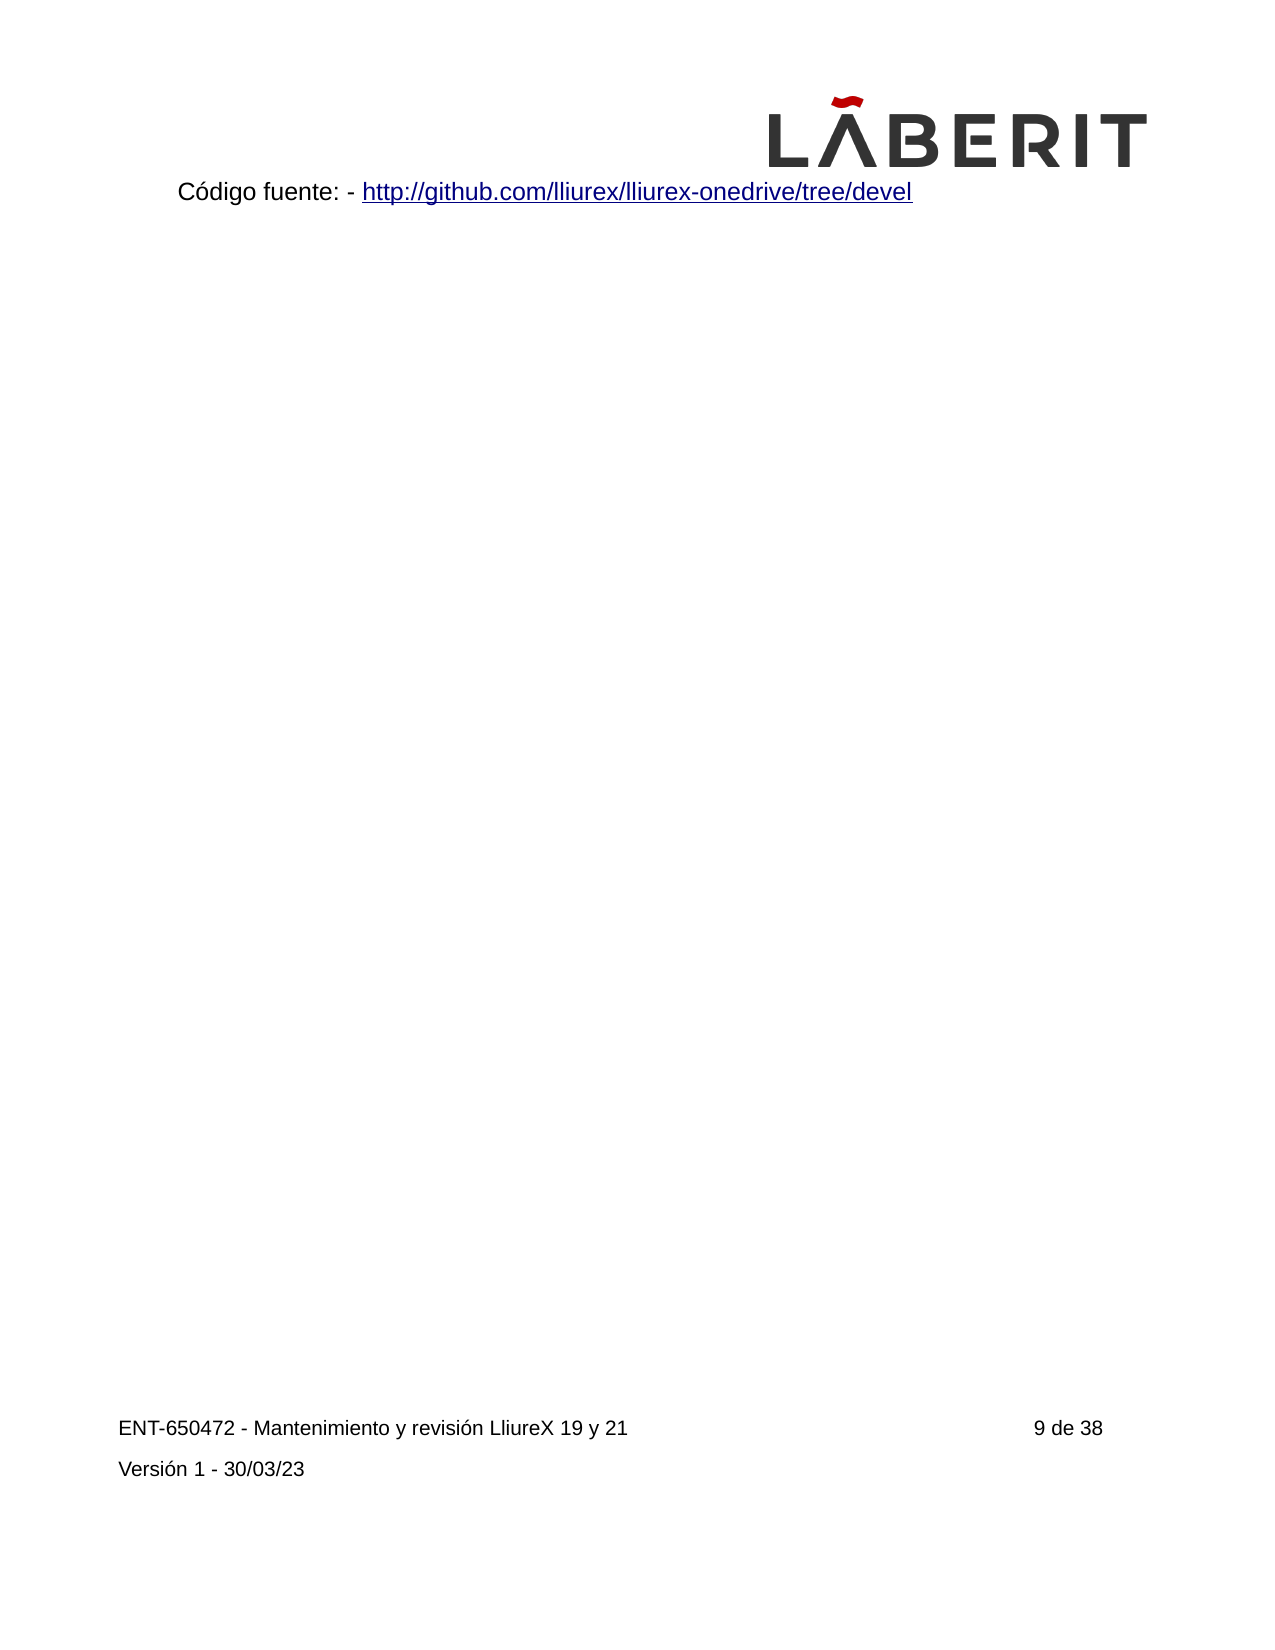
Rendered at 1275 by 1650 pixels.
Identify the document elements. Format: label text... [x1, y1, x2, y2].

text Código fuente: - http://github.com/lliurex/lliurex-onedrive/tree/devel [118, 177, 1157, 206]
picture [769, 96, 1147, 167]
